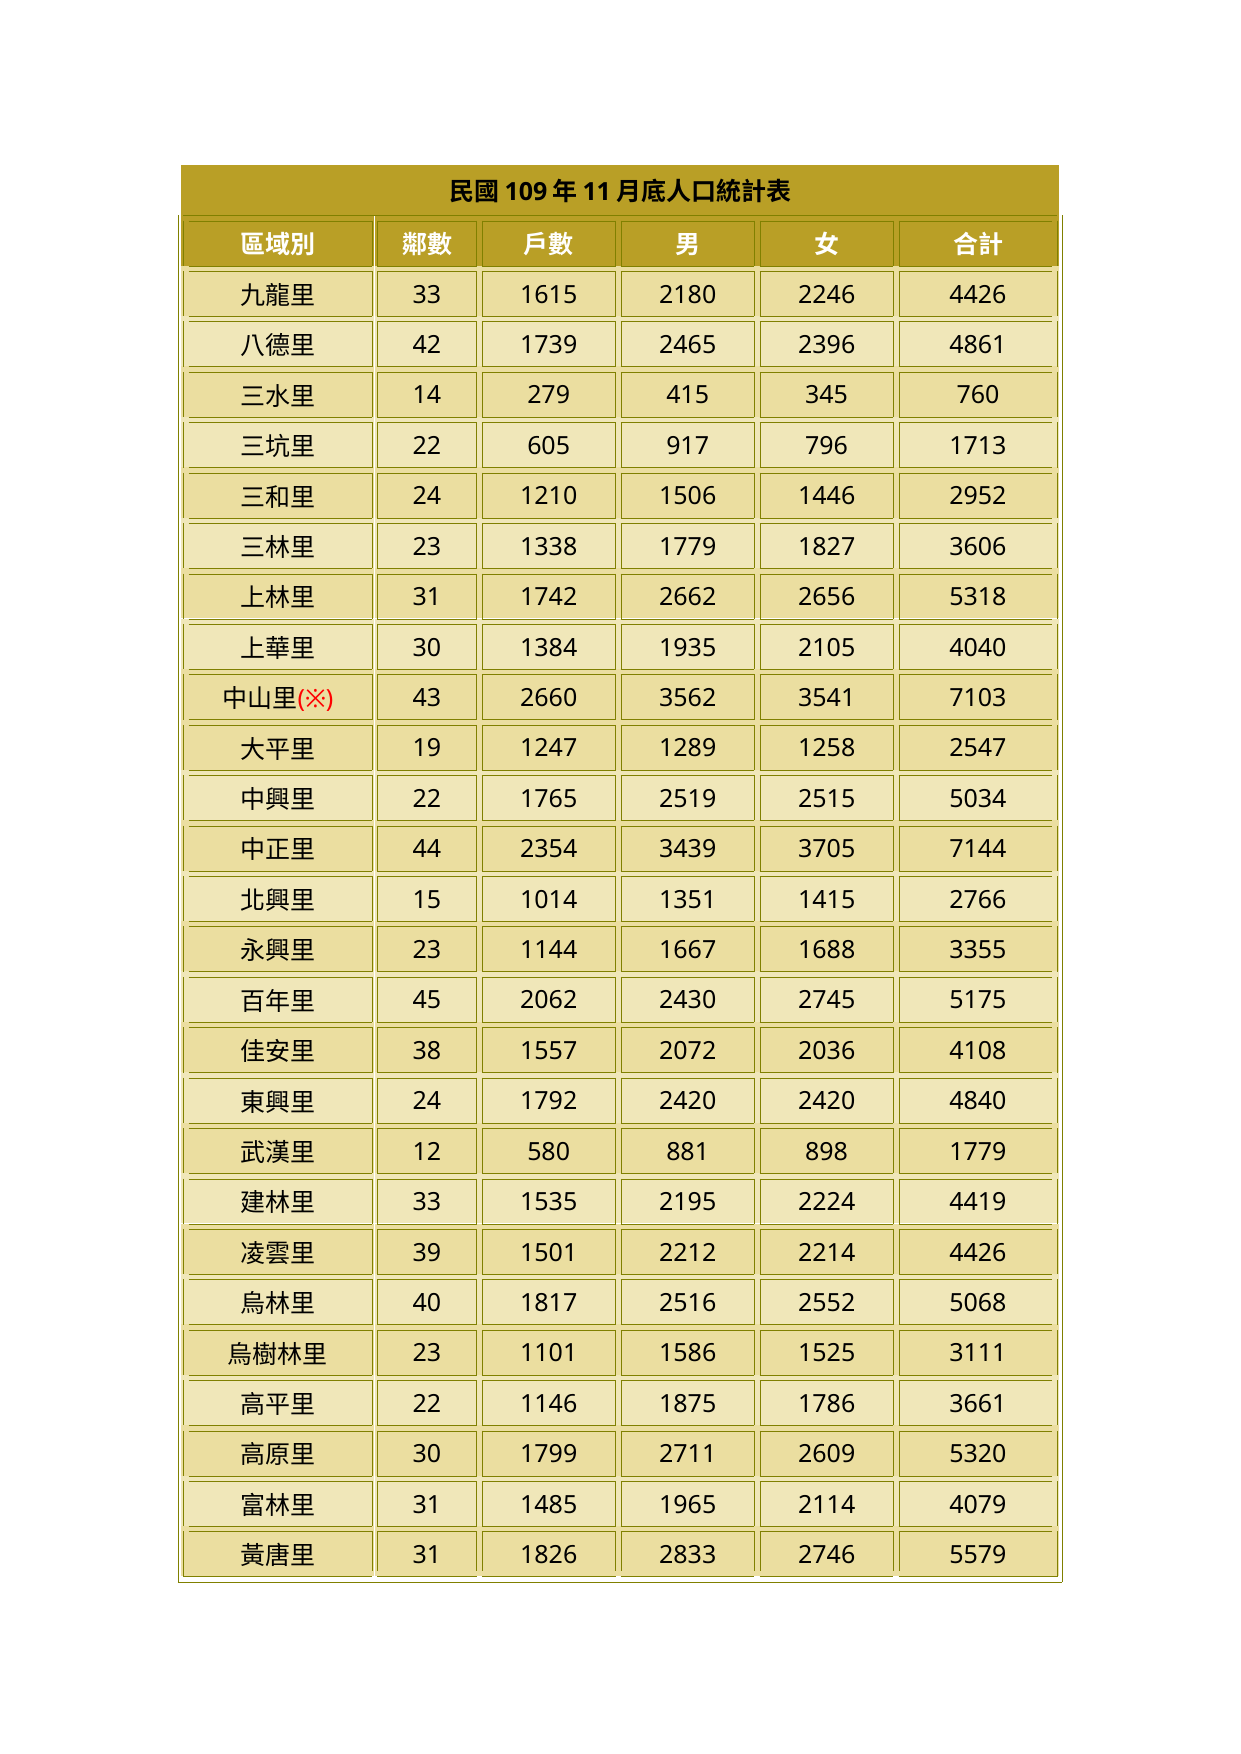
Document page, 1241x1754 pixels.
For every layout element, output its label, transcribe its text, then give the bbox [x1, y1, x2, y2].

table_cell 2552 [757, 1274, 896, 1324]
table_cell 43 [375, 669, 479, 719]
table_cell 1535 [479, 1173, 618, 1223]
table_cell 2214 [757, 1224, 896, 1274]
table_cell 1826 [479, 1526, 618, 1576]
table_cell 戶數 [479, 216, 618, 266]
table_cell 5579 [896, 1526, 1059, 1576]
table_cell 富林里 [181, 1476, 374, 1526]
table_cell 4419 [896, 1173, 1059, 1223]
table_cell 女 [757, 216, 896, 266]
table_cell 1779 [896, 1123, 1059, 1173]
table_cell 3562 [618, 669, 757, 719]
table_cell 1792 [479, 1072, 618, 1123]
table_cell 45 [375, 971, 479, 1022]
table_cell 2354 [479, 820, 618, 871]
table_cell 40 [375, 1274, 479, 1324]
table_cell 2430 [618, 971, 757, 1022]
table_cell 1258 [757, 719, 896, 770]
table_cell 38 [375, 1022, 479, 1072]
table_cell 1786 [757, 1375, 896, 1425]
table_cell 2745 [757, 971, 896, 1022]
table_cell 2519 [618, 770, 757, 820]
table_cell 東興里 [181, 1072, 374, 1123]
table_cell 北興里 [181, 871, 374, 921]
table_cell 2072 [618, 1022, 757, 1072]
table_cell 三坑里 [181, 417, 374, 467]
table_cell 1144 [479, 921, 618, 971]
table_cell 上華里 [181, 619, 374, 669]
table_cell 22 [375, 417, 479, 467]
table_cell 2609 [757, 1425, 896, 1476]
table_cell 23 [375, 518, 479, 568]
table_cell 三林里 [181, 518, 374, 568]
table_cell 上林里 [181, 568, 374, 618]
table_cell 1446 [757, 467, 896, 518]
table_cell 1289 [618, 719, 757, 770]
table_cell 5318 [896, 568, 1059, 618]
table_cell 3439 [618, 820, 757, 871]
table_cell 1146 [479, 1375, 618, 1425]
table_cell 5034 [896, 770, 1059, 820]
table_cell 580 [479, 1123, 618, 1173]
table_cell 武漢里 [181, 1123, 374, 1173]
table_cell 2711 [618, 1425, 757, 1476]
table_cell 高平里 [181, 1375, 374, 1425]
table_cell 百年里 [181, 971, 374, 1022]
table_cell 2766 [896, 871, 1059, 921]
table_cell 2195 [618, 1173, 757, 1223]
table_cell 中正里 [181, 820, 374, 871]
table_cell 九龍里 [181, 266, 374, 316]
table_cell 2746 [757, 1526, 896, 1576]
table_cell 烏樹林里 [181, 1324, 374, 1375]
table_cell 44 [375, 820, 479, 871]
table_cell 345 [757, 366, 896, 417]
table_cell 2465 [618, 316, 757, 366]
table_cell 2516 [618, 1274, 757, 1324]
table_cell 凌雲里 [181, 1224, 374, 1274]
table_cell 1586 [618, 1324, 757, 1375]
table_cell 2036 [757, 1022, 896, 1072]
table_cell 33 [375, 266, 479, 316]
table_cell 4040 [896, 619, 1059, 669]
table_cell 2062 [479, 971, 618, 1022]
table_cell 2180 [618, 266, 757, 316]
table_cell 1965 [618, 1476, 757, 1526]
table_cell 2660 [479, 669, 618, 719]
table_cell 1875 [618, 1375, 757, 1425]
table_cell 1713 [896, 417, 1059, 467]
table_cell 3606 [896, 518, 1059, 568]
table_cell 917 [618, 417, 757, 467]
table_cell 1765 [479, 770, 618, 820]
table_cell 2833 [618, 1526, 757, 1576]
table_cell 黃唐里 [181, 1526, 374, 1576]
table_cell 7144 [896, 820, 1059, 871]
table_cell 279 [479, 366, 618, 417]
table_cell 24 [375, 467, 479, 518]
table_cell 2656 [757, 568, 896, 618]
table_cell 24 [375, 1072, 479, 1123]
table_cell 4079 [896, 1476, 1059, 1526]
table_cell 1525 [757, 1324, 896, 1375]
table_cell 1415 [757, 871, 896, 921]
table_cell 永興里 [181, 921, 374, 971]
table_cell 2246 [757, 266, 896, 316]
table_cell 14 [375, 366, 479, 417]
table_cell 三水里 [181, 366, 374, 417]
table_cell 5068 [896, 1274, 1059, 1324]
table_cell 建林里 [181, 1173, 374, 1223]
table_cell 1506 [618, 467, 757, 518]
table_cell 15 [375, 871, 479, 921]
table_cell 1247 [479, 719, 618, 770]
table_cell 男 [618, 216, 757, 266]
table_cell 30 [375, 1425, 479, 1476]
table_cell 1935 [618, 619, 757, 669]
table_cell 1827 [757, 518, 896, 568]
table_cell 31 [375, 1526, 479, 1576]
table_cell 1014 [479, 871, 618, 921]
table_cell 39 [375, 1224, 479, 1274]
table_cell 2105 [757, 619, 896, 669]
table_cell 42 [375, 316, 479, 366]
table_cell 1485 [479, 1476, 618, 1526]
table_cell 高原里 [181, 1425, 374, 1476]
table_cell 中興里 [181, 770, 374, 820]
table_cell 3541 [757, 669, 896, 719]
table_cell 4840 [896, 1072, 1059, 1123]
table_cell 3355 [896, 921, 1059, 971]
table_cell 2515 [757, 770, 896, 820]
table_cell 31 [375, 1476, 479, 1526]
table_cell 2420 [618, 1072, 757, 1123]
table_cell 4108 [896, 1022, 1059, 1072]
table_cell 2547 [896, 719, 1059, 770]
table_cell 1779 [618, 518, 757, 568]
table_cell 19 [375, 719, 479, 770]
table_cell 1384 [479, 619, 618, 669]
table_cell 23 [375, 1324, 479, 1375]
table_cell 2952 [896, 467, 1059, 518]
table_cell 33 [375, 1173, 479, 1223]
table_cell 3111 [896, 1324, 1059, 1375]
table_cell 區域別 [181, 215, 374, 266]
table_cell 22 [375, 770, 479, 820]
table_cell 烏林里 [181, 1274, 374, 1324]
table_cell 八德里 [181, 316, 374, 366]
table_cell 7103 [896, 669, 1059, 719]
table_cell 2114 [757, 1476, 896, 1526]
table_cell 898 [757, 1123, 896, 1173]
table_cell 30 [375, 619, 479, 669]
table_cell 鄰數 [375, 216, 479, 266]
table_cell 4426 [896, 266, 1059, 316]
table_cell 4426 [896, 1224, 1059, 1274]
table_cell 415 [618, 366, 757, 417]
table_cell 881 [618, 1123, 757, 1173]
table_cell 22 [375, 1375, 479, 1425]
table_cell 2224 [757, 1173, 896, 1223]
table_cell 1799 [479, 1425, 618, 1476]
table_cell 1501 [479, 1224, 618, 1274]
table_cell 大平里 [181, 719, 374, 770]
table_cell 2396 [757, 316, 896, 366]
table_cell 1615 [479, 266, 618, 316]
table_cell 中山里(※) [181, 669, 374, 719]
table_cell 1338 [479, 518, 618, 568]
table_cell 佳安里 [181, 1022, 374, 1072]
table_cell 796 [757, 417, 896, 467]
table_cell 合計 [896, 215, 1059, 266]
table_cell 1210 [479, 467, 618, 518]
table_cell 3705 [757, 820, 896, 871]
table_cell 1101 [479, 1324, 618, 1375]
table_cell 1742 [479, 568, 618, 618]
table_cell 31 [375, 568, 479, 618]
table_cell 1351 [618, 871, 757, 921]
table_cell 5320 [896, 1425, 1059, 1476]
table_cell 1739 [479, 316, 618, 366]
table_header 民國109年11月底人口統計表 [181, 165, 1059, 215]
table_cell 3661 [896, 1375, 1059, 1425]
table_cell 5175 [896, 971, 1059, 1022]
table_cell 605 [479, 417, 618, 467]
table_cell 三和里 [181, 467, 374, 518]
table_cell 1817 [479, 1274, 618, 1324]
table_cell 23 [375, 921, 479, 971]
table_cell 2662 [618, 568, 757, 618]
table_cell 1557 [479, 1022, 618, 1072]
table_cell 760 [896, 366, 1059, 417]
table_cell 1688 [757, 921, 896, 971]
table_cell 1667 [618, 921, 757, 971]
table_cell 2212 [618, 1224, 757, 1274]
table_cell 12 [375, 1123, 479, 1173]
table_cell 2420 [757, 1072, 896, 1123]
table_cell 4861 [896, 316, 1059, 366]
